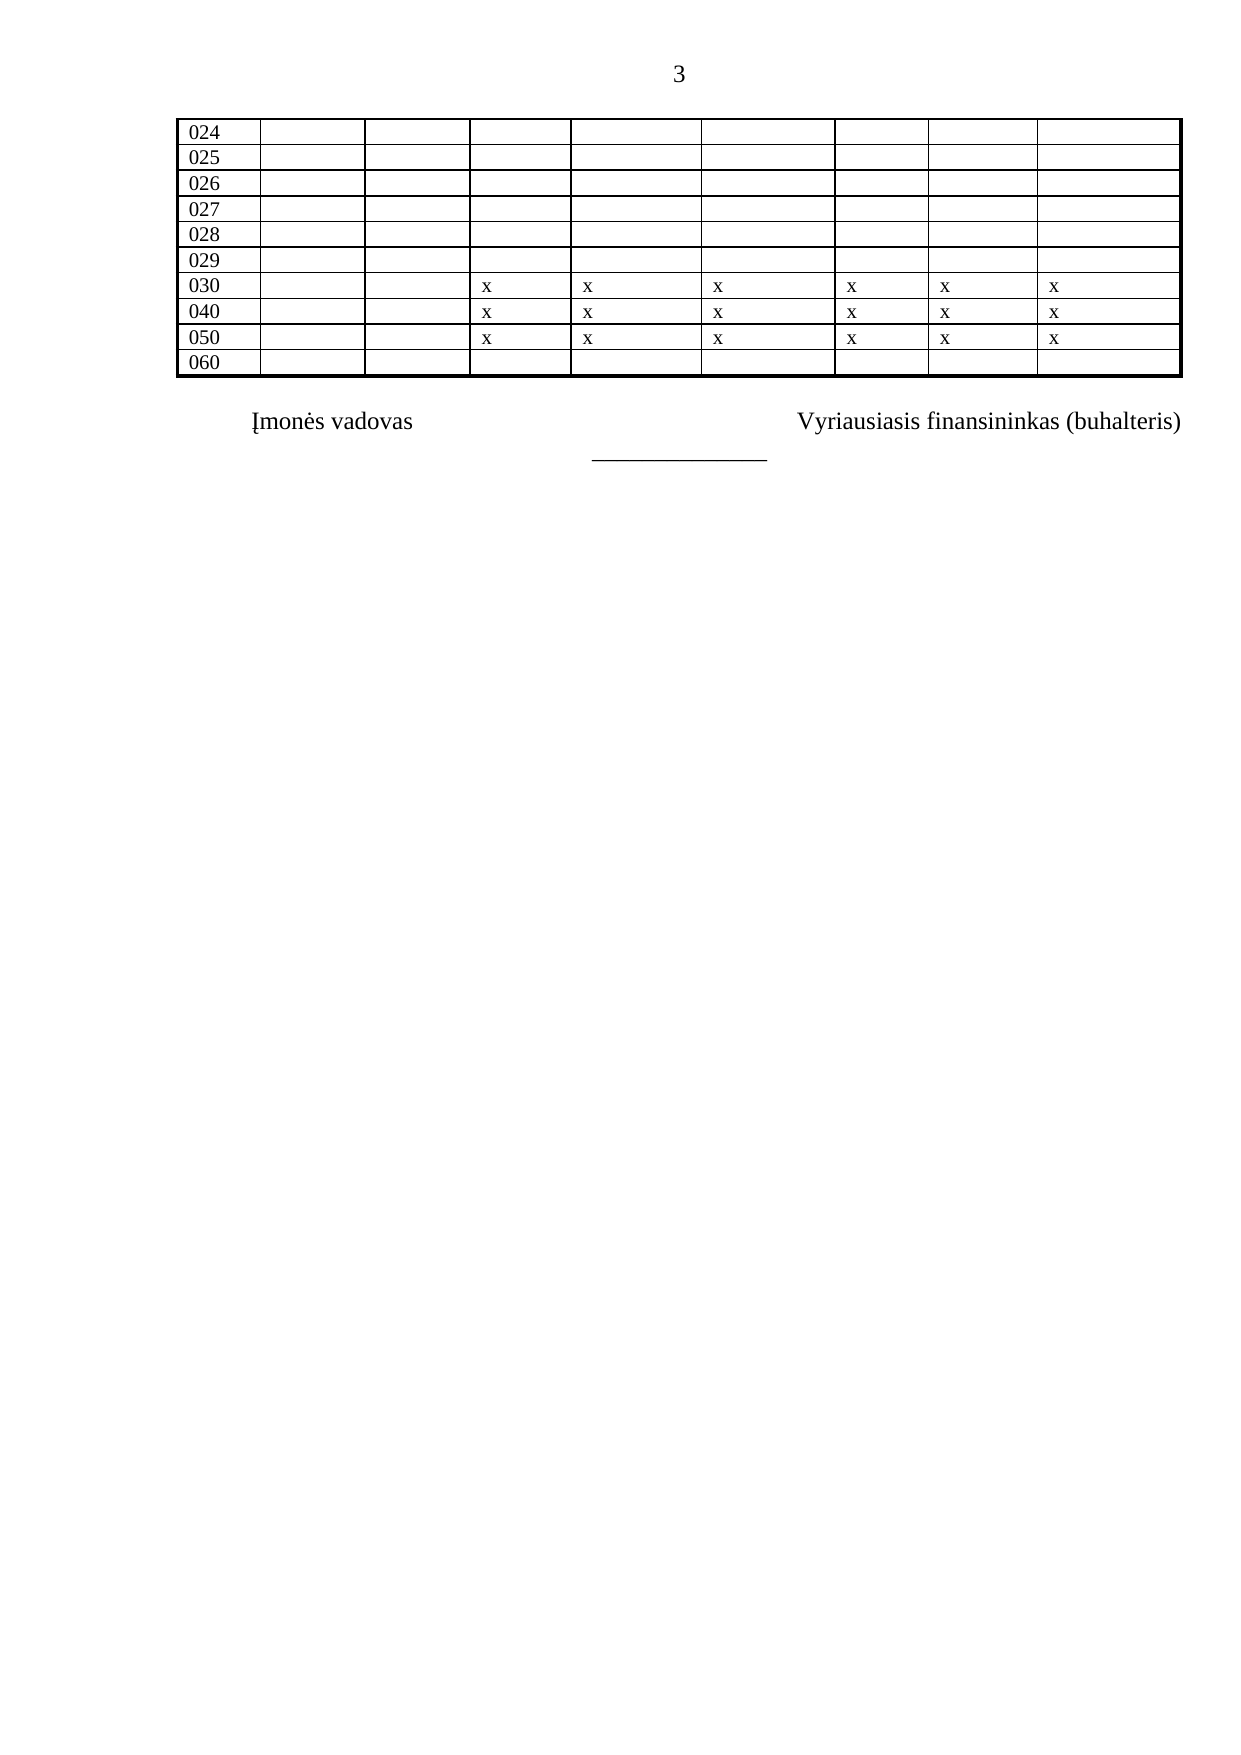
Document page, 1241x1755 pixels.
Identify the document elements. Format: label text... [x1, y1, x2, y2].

table_cell 024 [179, 120, 260, 144]
table_cell [836, 171, 928, 195]
table_cell x [1038, 273, 1179, 297]
table_cell [929, 350, 1037, 374]
table_cell [929, 222, 1037, 246]
table_cell [261, 171, 364, 195]
table_cell [702, 197, 834, 221]
table_cell 040 [179, 299, 260, 323]
table_cell [366, 120, 469, 144]
table_cell [836, 197, 928, 221]
table_cell x [929, 325, 1037, 349]
table_cell [572, 350, 701, 374]
table_cell x [929, 299, 1037, 323]
table_cell 027 [179, 197, 260, 221]
table_cell x [702, 325, 834, 349]
table_cell [929, 171, 1037, 195]
table_cell x [1038, 299, 1179, 323]
table_cell [366, 197, 469, 221]
table_cell [572, 222, 701, 246]
table_cell [261, 120, 364, 144]
table_cell [471, 120, 570, 144]
table_cell [1038, 350, 1179, 374]
table_cell [366, 171, 469, 195]
table_cell [836, 120, 928, 144]
table_cell [471, 248, 570, 272]
table_cell 026 [179, 171, 260, 195]
table_cell [366, 350, 469, 374]
table_cell x [836, 273, 928, 297]
table_cell [1038, 145, 1179, 169]
text ______________ [177, 435, 1181, 464]
table_cell x [929, 273, 1037, 297]
table_cell [929, 120, 1037, 144]
table_cell [572, 120, 701, 144]
table_cell 025 [179, 145, 260, 169]
table_cell [261, 299, 364, 323]
table_cell [1038, 222, 1179, 246]
table_cell [366, 222, 469, 246]
table_cell [261, 325, 364, 349]
table_cell [366, 325, 469, 349]
table_cell [261, 222, 364, 246]
table_cell [261, 273, 364, 297]
table_cell [572, 248, 701, 272]
table_cell [261, 248, 364, 272]
text Įmonės vadovas Vyriausiasis finansininkas (buhalteris) [177, 406, 1181, 435]
table_cell x [572, 325, 701, 349]
table_cell [366, 299, 469, 323]
table_cell x [1038, 325, 1179, 349]
table_cell [836, 145, 928, 169]
table_cell [366, 248, 469, 272]
table_cell 050 [179, 325, 260, 349]
table_cell x [471, 299, 570, 323]
table_cell [702, 171, 834, 195]
table_cell [572, 197, 701, 221]
table_cell [261, 197, 364, 221]
table_cell [929, 197, 1037, 221]
table_cell [1038, 120, 1179, 144]
table_cell [836, 350, 928, 374]
table_cell [261, 145, 364, 169]
table_cell [702, 350, 834, 374]
table_cell [836, 222, 928, 246]
table_cell x [702, 299, 834, 323]
table_cell [572, 145, 701, 169]
table_cell x [572, 273, 701, 297]
table_cell 060 [179, 350, 260, 374]
table_cell x [471, 325, 570, 349]
table_cell [836, 248, 928, 272]
table_cell [702, 248, 834, 272]
table_cell x [836, 325, 928, 349]
table_cell x [471, 273, 570, 297]
table_cell [1038, 171, 1179, 195]
table_cell [929, 248, 1037, 272]
table_cell [702, 145, 834, 169]
table_cell [1038, 248, 1179, 272]
table_cell [471, 222, 570, 246]
table_cell x [572, 299, 701, 323]
table_cell [471, 197, 570, 221]
table_cell 029 [179, 248, 260, 272]
table_cell 030 [179, 273, 260, 297]
table_cell x [836, 299, 928, 323]
table_cell [366, 145, 469, 169]
table_cell [471, 350, 570, 374]
table_cell [702, 120, 834, 144]
table_cell [471, 145, 570, 169]
table_cell [366, 273, 469, 297]
table_cell [261, 350, 364, 374]
table_cell [929, 145, 1037, 169]
table_cell [1038, 197, 1179, 221]
table_cell x [702, 273, 834, 297]
table_cell 028 [179, 222, 260, 246]
table_cell [702, 222, 834, 246]
table_cell [471, 171, 570, 195]
table_cell [572, 171, 701, 195]
